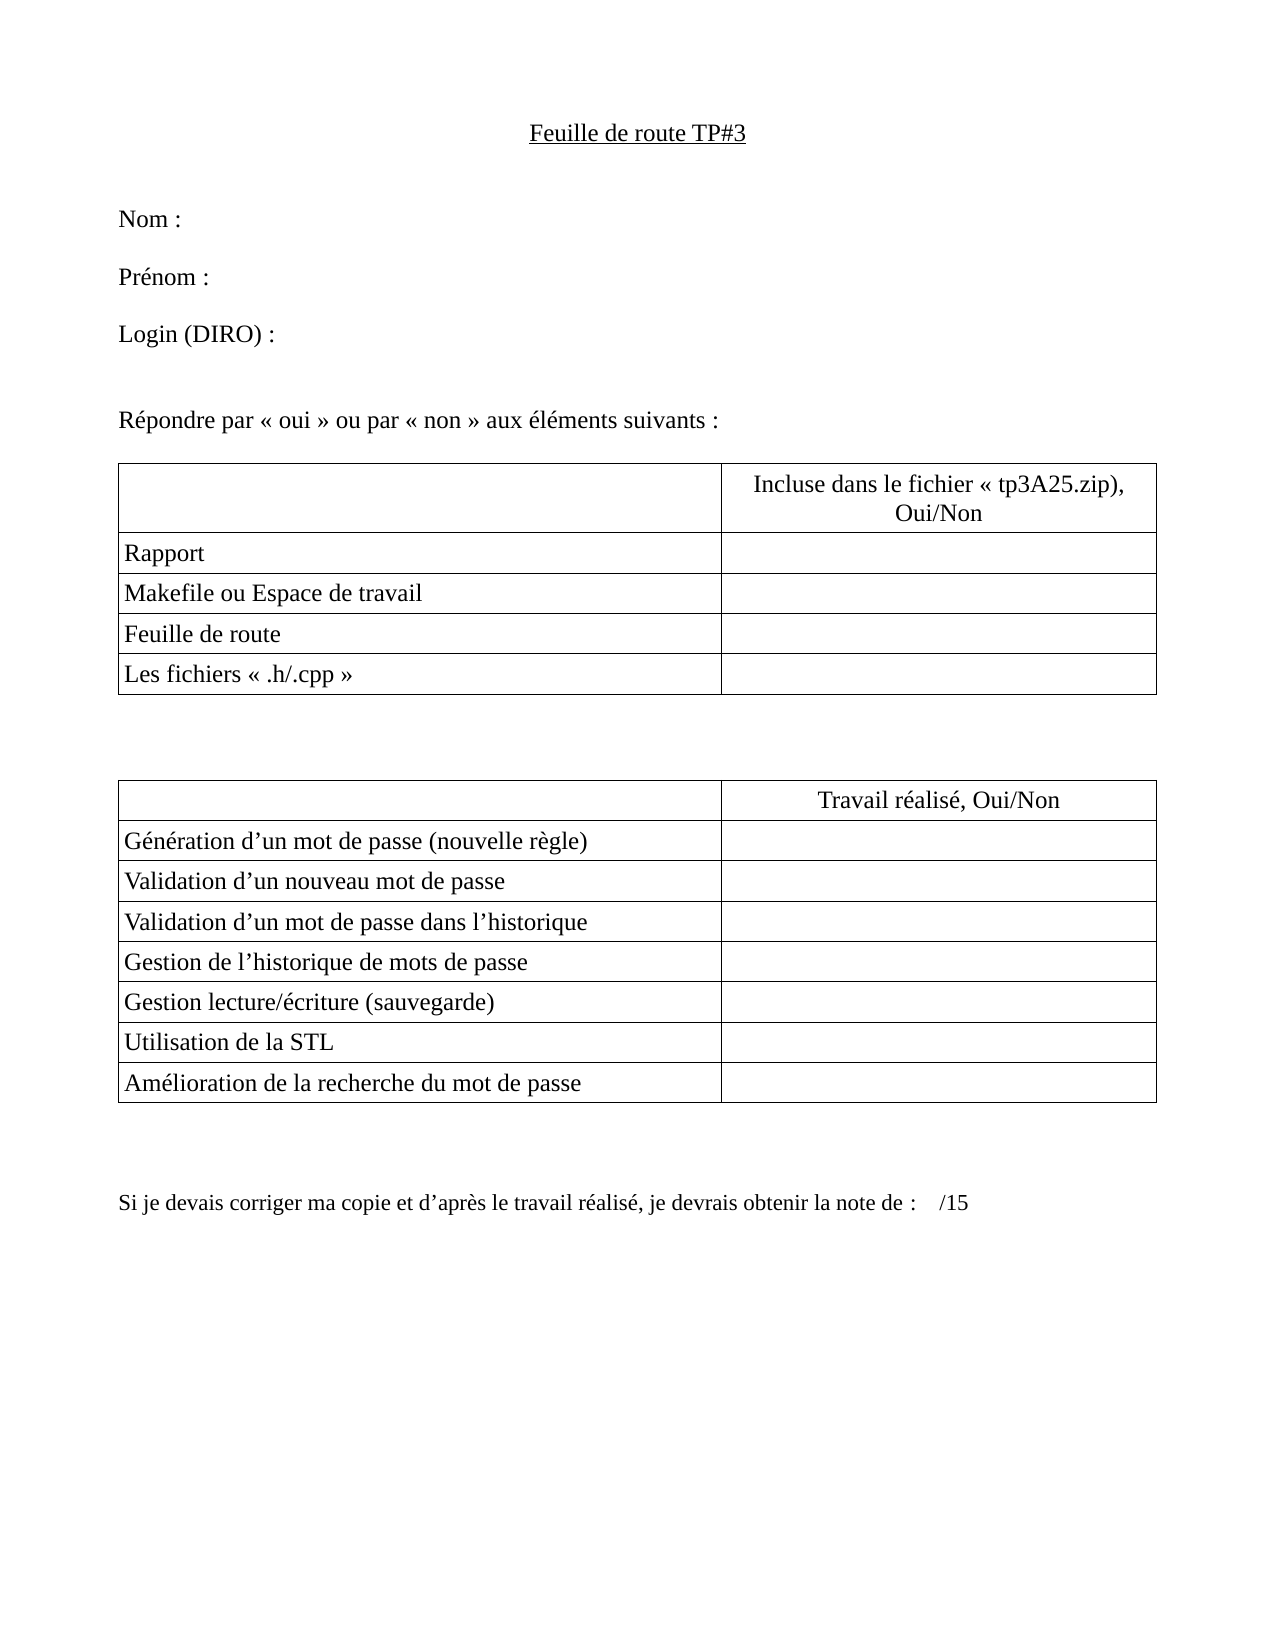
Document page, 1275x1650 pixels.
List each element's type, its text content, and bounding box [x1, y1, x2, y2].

table_header [119, 781, 721, 820]
table_cell Les fichiers « .h/.cpp » [119, 654, 721, 693]
text Prénom : [118, 262, 1157, 291]
table_cell [722, 1023, 1156, 1062]
table_cell [722, 533, 1156, 572]
table_cell [722, 902, 1156, 941]
table_header Travail réalisé, Oui/Non [722, 781, 1156, 820]
text Login (DIRO) : [118, 319, 1157, 348]
table_cell Rapport [119, 533, 721, 572]
table_cell Validation d’un mot de passe dans l’historique [119, 902, 721, 941]
table_cell Amélioration de la recherche du mot de passe [119, 1063, 721, 1102]
table_cell Utilisation de la STL [119, 1023, 721, 1062]
table_cell [722, 574, 1156, 613]
table_header Incluse dans le fichier « tp3A25.zip), Oui/Non [722, 464, 1156, 532]
table_cell Validation d’un nouveau mot de passe [119, 861, 721, 901]
table_header [119, 464, 721, 532]
table_cell [722, 1063, 1156, 1102]
table_cell [722, 821, 1156, 860]
text Répondre par « oui » ou par « non » aux éléments suivants : [118, 406, 1157, 434]
table_cell [722, 861, 1156, 901]
table_cell Génération d’un mot de passe (nouvelle règle) [119, 821, 721, 860]
text Nom : [118, 204, 1157, 233]
table_cell [722, 942, 1156, 981]
table_cell Gestion lecture/écriture (sauvegarde) [119, 982, 721, 1022]
table_cell Gestion de l’historique de mots de passe [119, 942, 721, 981]
table_cell Makefile ou Espace de travail [119, 574, 721, 613]
table_cell [722, 982, 1156, 1022]
table_cell [722, 614, 1156, 653]
text Si je devais corriger ma copie et d’après le travail réalisé, je devrais obtenir la note de : /15 [118, 1189, 1157, 1215]
text Feuille de route TP#3 [118, 118, 1157, 147]
table_cell [722, 654, 1156, 693]
table_cell Feuille de route [119, 614, 721, 653]
